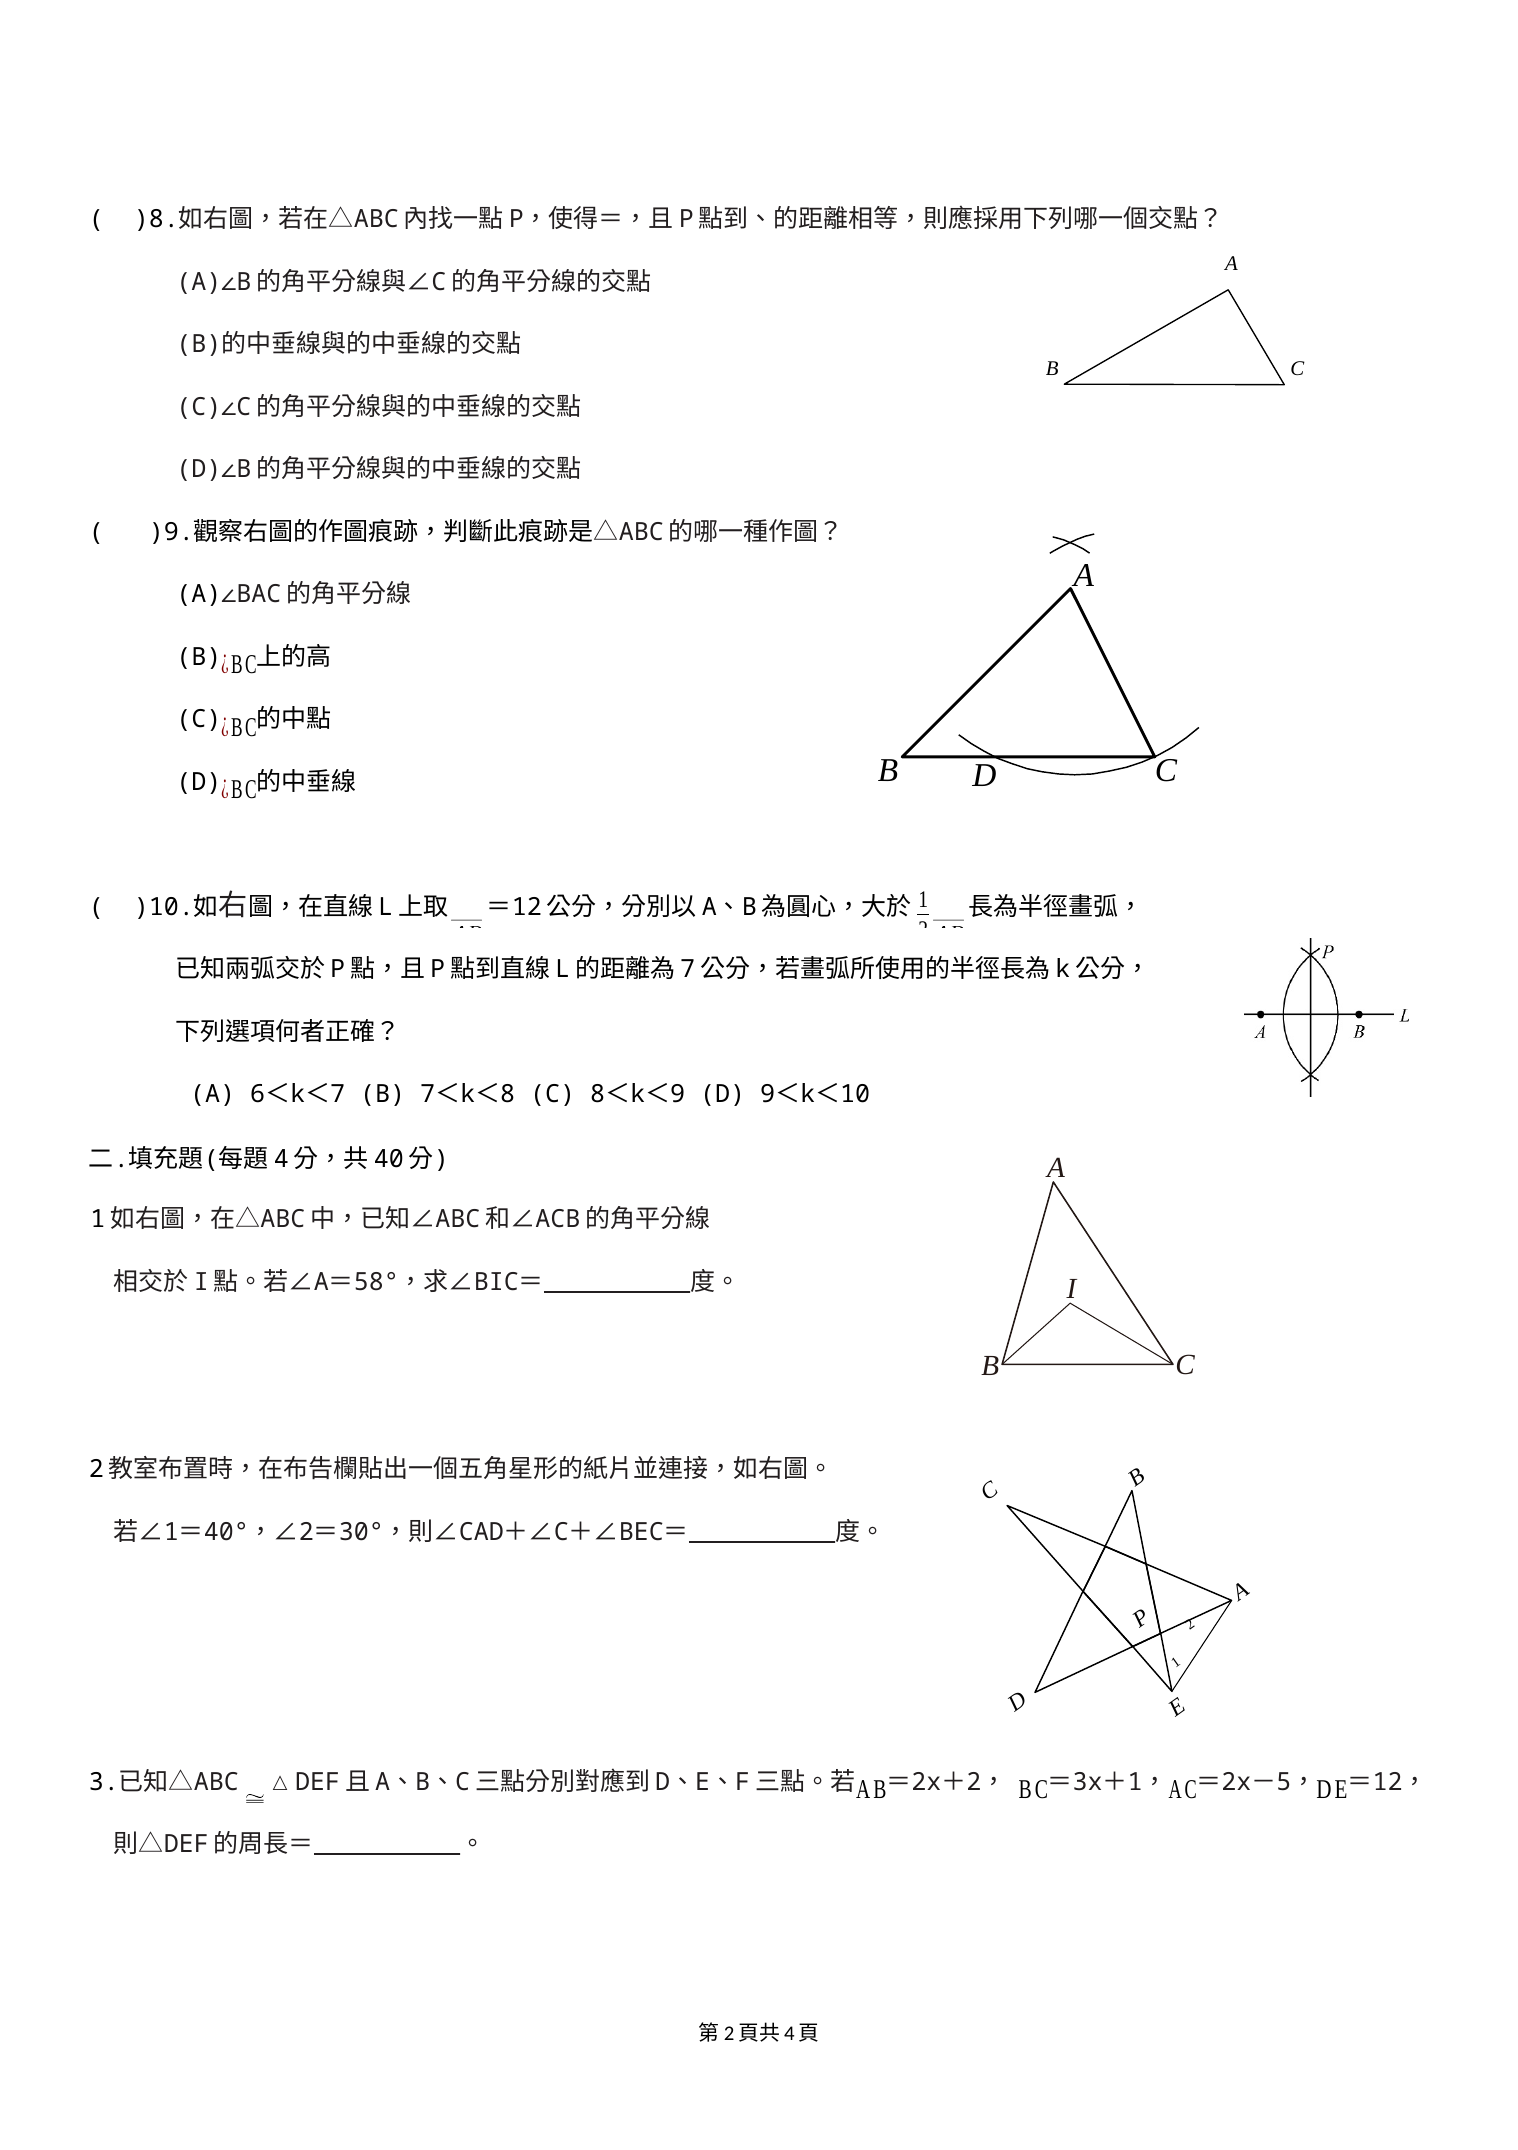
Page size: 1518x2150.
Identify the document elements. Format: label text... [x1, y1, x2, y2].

text (A)∠B的角平分線與∠C的角平分線的交點 [176, 240, 1429, 302]
text [1409, 990, 1429, 1052]
text 二.填充題(每題4分，共40分) [89, 1115, 1429, 1177]
text (B)的中垂線與的中垂線的交點 [176, 302, 1203, 365]
text 相交於I點。若∠A＝58°，求∠BIC＝ 105 度。 [89, 1240, 1035, 1302]
text 2教室布置時，在布告欄貼出一個五角星形的紙片並連接，如右圖。 [89, 1427, 1429, 1490]
text 則△DEF的周長＝ 105 。 [89, 1802, 1429, 1865]
text 已知兩弧交於P點，且P點到直線L的距離為7公分，若畫弧所使用的半徑長為k公分， [175, 927, 1429, 990]
text ( )10.如右圖，在直線L上取＝12公分，分別以A、B為圓心，大於 長為半徑畫弧， [89, 865, 1429, 927]
text (D)∠B的角平分線與的中垂線的交點 [176, 427, 1429, 490]
text 若∠1＝40°，∠2＝30°，則∠CAD＋∠C＋∠BEC＝ 105 度。 [89, 1490, 1130, 1552]
text 相交於I點。若∠A＝58°，求∠BIC＝ 105 度。 [1093, 1240, 1429, 1302]
text (C)的中點 [101, 677, 979, 740]
text 3.已知△ABC△DEF且A、B、C三點分別對應到D、E、F三點。若＝2x＋2， ＝3x＋1，＝2x－5，＝12， [89, 1740, 1429, 1802]
text [1117, 677, 1429, 740]
text [1133, 1490, 1429, 1552]
text ( )9.觀察右圖的作圖痕跡，判斷此痕跡是△ABC的哪一種作圖？ [89, 490, 1429, 552]
text (A)∠BAC的角平分線 [101, 552, 1429, 615]
text ( )8.如右圖，若在△ABC內找一點P，使得＝，且P點到、的距離相等，則應採用下列哪一個交點？ [89, 177, 1429, 240]
text 下列選項何者正確？ [175, 990, 1244, 1052]
text 相交於I點。若∠A＝58°，求∠BIC＝ 105 度。 [1021, 1240, 1130, 1302]
text (D)的中垂線 [101, 740, 1429, 802]
text [923, 677, 1144, 740]
text (A) 6＜k＜7 (B) 7＜k＜8 (C) 8＜k＜9 (D) 9＜k＜10 [175, 1052, 1429, 1115]
text [1237, 302, 1429, 365]
text [986, 615, 1112, 677]
text [1101, 302, 1271, 365]
text [1107, 1495, 1142, 1552]
text (B)上的高 [101, 615, 1041, 677]
text [1086, 615, 1429, 677]
text (C)∠C的角平分線與的中垂線的交點 [176, 365, 1429, 427]
text 1如右圖，在△ABC中，已知∠ABC和∠ACB的角平分線 [90, 1177, 1429, 1240]
